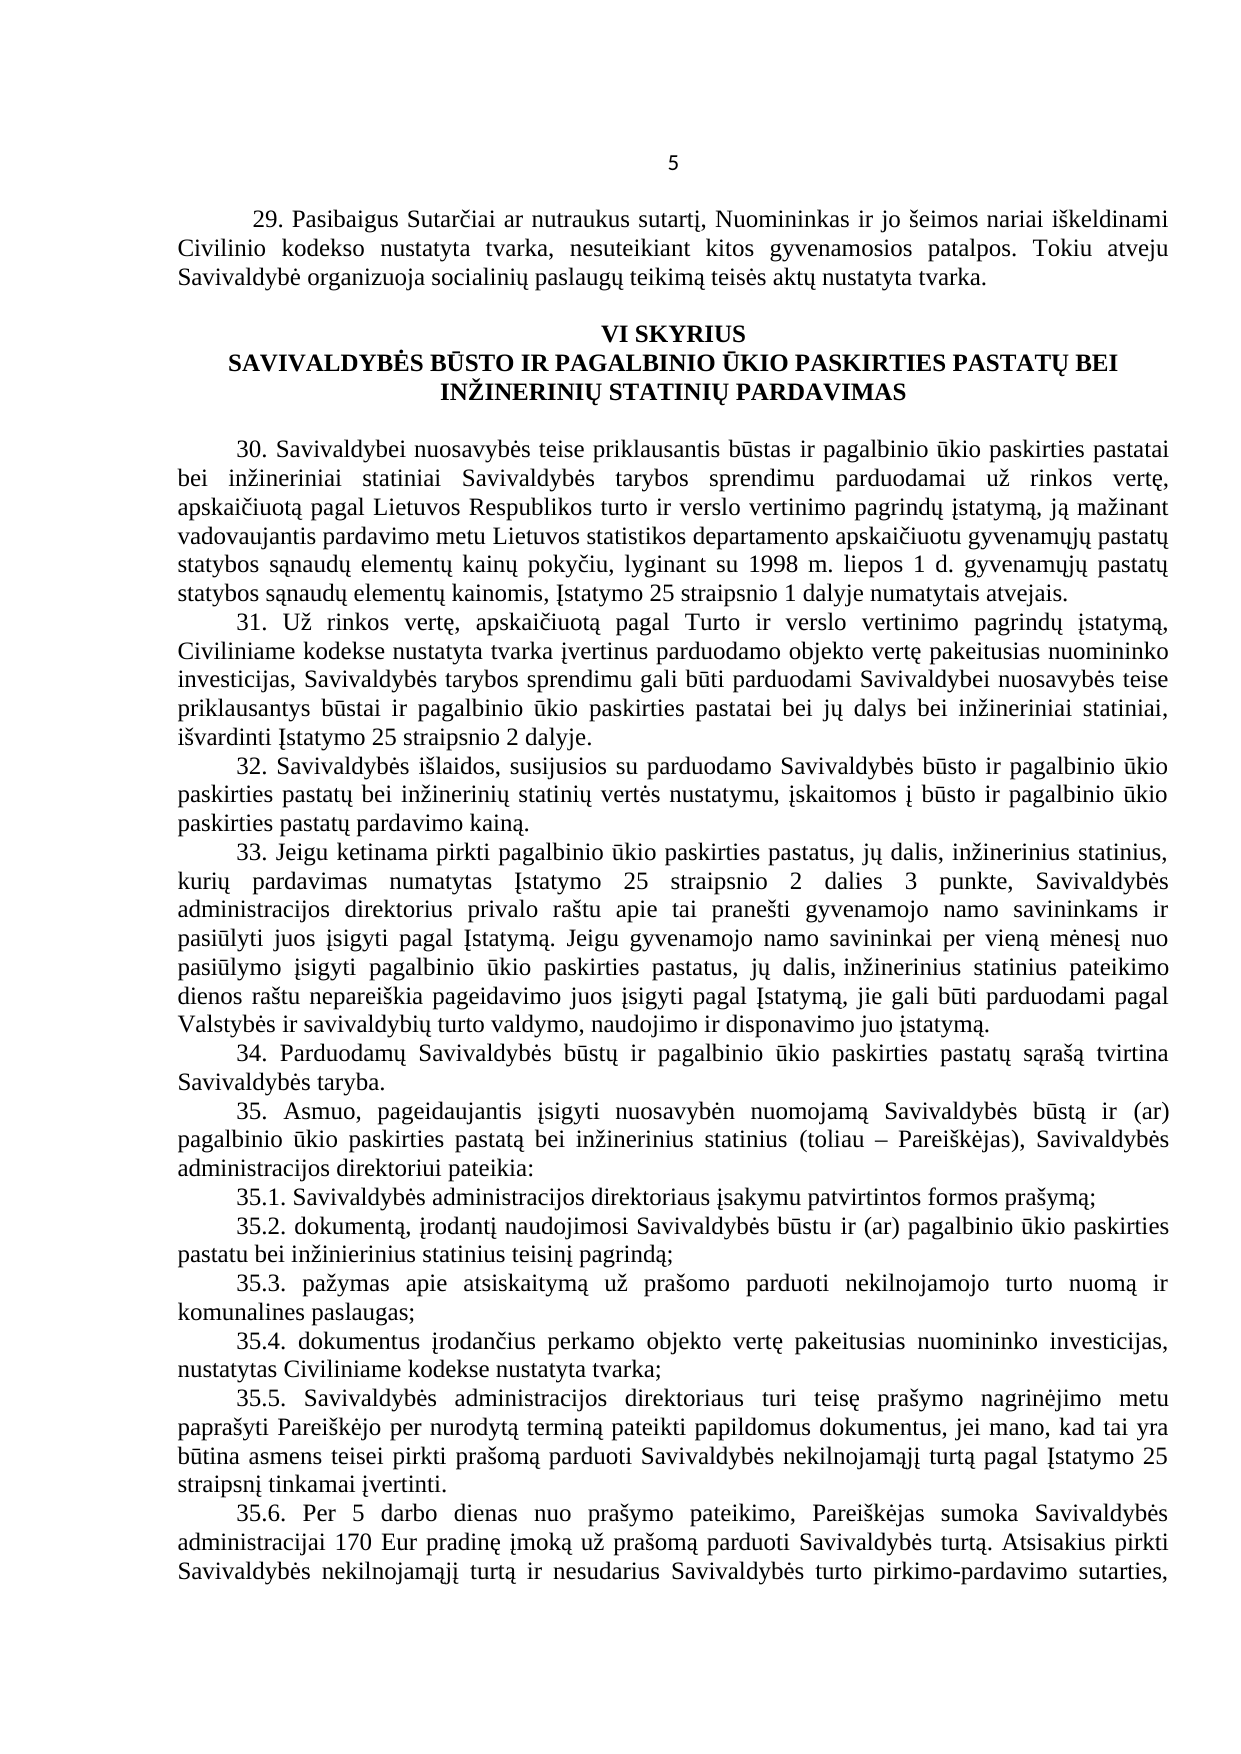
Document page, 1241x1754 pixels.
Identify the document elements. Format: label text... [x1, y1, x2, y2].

text 33. Jeigu ketinama pirkti pagalbinio ūkio paskirties pastatus, jų dalis, inžinerinius statinius, kurių pardavimas numatytas Įstatymo 25 straipsnio 2 dalies 3 punkte, Savivaldybės administracijos direktorius privalo raštu apie tai pranešti gyvenamojo namo savininkams ir pasiūlyti juos įsigyti pagal Įstatymą. Jeigu gyvenamojo namo savininkai per vieną mėnesį nuo pasiūlymo įsigyti pagalbinio ūkio paskirties pastatus, jų dalis, inžinerinius statinius pateikimo dienos raštu nepareiškia pageidavimo juos įsigyti pagal Įstatymą, jie gali būti parduodami pagal Valstybės ir savivaldybių turto valdymo, naudojimo ir disponavimo juo įstatymą. [177, 837, 1169, 1038]
text 35.1. Savivaldybės administracijos direktoriaus įsakymu patvirtintos formos prašymą; [177, 1182, 1169, 1211]
text 35.4. dokumentus įrodančius perkamo objekto vertę pakeitusias nuomininko investicijas, nustatytas Civiliniame kodekse nustatyta tvarka; [177, 1326, 1169, 1383]
text 29. Pasibaigus Sutarčiai ar nutraukus sutartį, Nuomininkas ir jo šeimos nariai iškeldinami Civilinio kodekso nustatyta tvarka, nesuteikiant kitos gyvenamosios patalpos. Tokiu atveju Savivaldybė organizuoja socialinių paslaugų teikimą teisės aktų nustatyta tvarka. [177, 204, 1169, 291]
text 35.2. dokumentą, įrodantį naudojimosi Savivaldybės būstu ir (ar) pagalbinio ūkio paskirties pastatu bei inžinierinius statinius teisinį pagrindą; [177, 1211, 1169, 1268]
text 35.6. Per 5 darbo dienas nuo prašymo pateikimo, Pareiškėjas sumoka Savivaldybės administracijai 170 Eur pradinę įmoką už prašomą parduoti Savivaldybės turtą. Atsisakius pirkti Savivaldybės nekilnojamąjį turtą ir nesudarius Savivaldybės turto pirkimo-pardavimo sutarties, [177, 1498, 1169, 1584]
text VI SKYRIUS [177, 319, 1169, 348]
text SAVIVALDYBĖS BŪSTO IR PAGALBINIO ŪKIO PASKIRTIES PASTATŲ BEI INŽINERINIŲ STATINIŲ PARDAVIMAS [177, 348, 1169, 406]
text 34. Parduodamų Savivaldybės būstų ir pagalbinio ūkio paskirties pastatų sąrašą tvirtina Savivaldybės taryba. [177, 1038, 1169, 1096]
text 35.5. Savivaldybės administracijos direktoriaus turi teisę prašymo nagrinėjimo metu paprašyti Pareiškėjo per nurodytą terminą pateikti papildomus dokumentus, jei mano, kad tai yra būtina asmens teisei pirkti prašomą parduoti Savivaldybės nekilnojamąjį turtą pagal Įstatymo 25 straipsnį tinkamai įvertinti. [177, 1383, 1169, 1498]
text 35. Asmuo, pageidaujantis įsigyti nuosavybėn nuomojamą Savivaldybės būstą ir (ar) pagalbinio ūkio paskirties pastatą bei inžinerinius statinius (toliau – Pareiškėjas), Savivaldybės administracijos direktoriui pateikia: [177, 1096, 1169, 1182]
text 32. Savivaldybės išlaidos, susijusios su parduodamo Savivaldybės būsto ir pagalbinio ūkio paskirties pastatų bei inžinerinių statinių vertės nustatymu, įskaitomos į būsto ir pagalbinio ūkio paskirties pastatų pardavimo kainą. [177, 751, 1169, 837]
text 35.3. pažymas apie atsiskaitymą už prašomo parduoti nekilnojamojo turto nuomą ir komunalines paslaugas; [177, 1268, 1169, 1326]
text 30. Savivaldybei nuosavybės teise priklausantis būstas ir pagalbinio ūkio paskirties pastatai bei inžineriniai statiniai Savivaldybės tarybos sprendimu parduodamai už rinkos vertę, apskaičiuotą pagal Lietuvos Respublikos turto ir verslo vertinimo pagrindų įstatymą, ją mažinant vadovaujantis pardavimo metu Lietuvos statistikos departamento apskaičiuotu gyvenamųjų pastatų statybos sąnaudų elementų kainų pokyčiu, lyginant su 1998 m. liepos 1 d. gyvenamųjų pastatų statybos sąnaudų elementų kainomis, Įstatymo 25 straipsnio 1 dalyje numatytais atvejais. [177, 434, 1169, 607]
text 31. Už rinkos vertę, apskaičiuotą pagal Turto ir verslo vertinimo pagrindų įstatymą, Civiliniame kodekse nustatyta tvarka įvertinus parduodamo objekto vertę pakeitusias nuomininko investicijas, Savivaldybės tarybos sprendimu gali būti parduodami Savivaldybei nuosavybės teise priklausantys būstai ir pagalbinio ūkio paskirties pastatai bei jų dalys bei inžineriniai statiniai, išvardinti Įstatymo 25 straipsnio 2 dalyje. [177, 607, 1169, 751]
